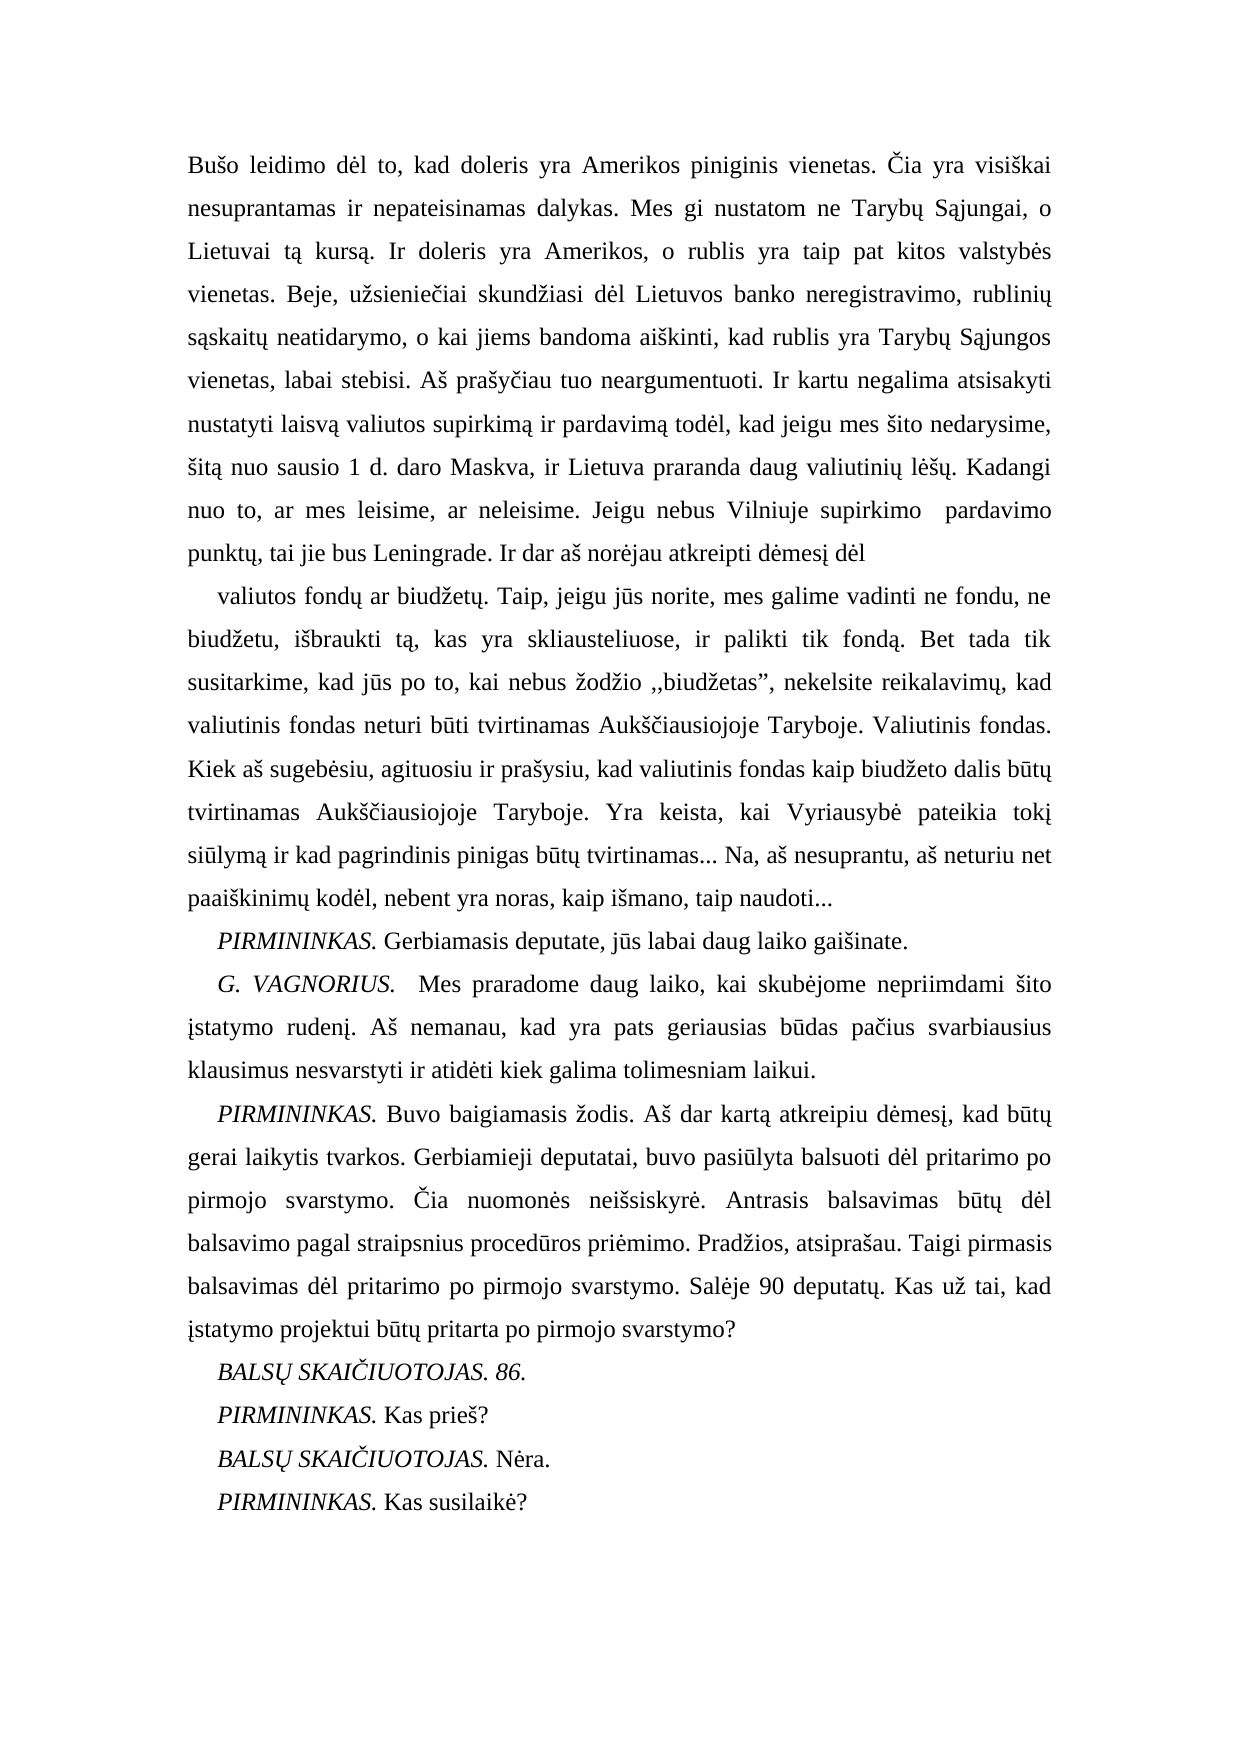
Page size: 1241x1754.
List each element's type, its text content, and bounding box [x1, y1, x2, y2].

text PIRMININKAS. Kas susilaikė? [187, 1487, 1053, 1516]
text BALSŲ SKAIČIUOTOJAS. Nėra. [187, 1444, 1053, 1472]
text G. VAGNORIUS. Mes praradome daug laiko, kai skubėjome nepriimdami šito įstatymo rudenį. Aš nemanau, kad yra pats geriausias būdas pačius svarbiausius klausimus nesvarstyti ir atidėti kiek galima tolimesniam laikui. [187, 969, 1053, 1084]
text PIRMININKAS. Buvo baigiamasis žodis. Aš dar kartą atkreipiu dėmesį, kad būtų gerai laikytis tvarkos. Gerbiamieji deputatai, buvo pasiūlyta balsuoti dėl pritarimo po pirmojo svarstymo. Čia nuomonės neišsiskyrė. Antrasis balsavimas būtų dėl balsavimo pagal straipsnius procedūros priėmimo. Pradžios, atsiprašau. Taigi pirmasis balsavimas dėl pritarimo po pirmojo svarstymo. Salėje 90 deputatų. Kas už tai, kad įstatymo projektui būtų pritarta po pirmojo svarstymo? [187, 1099, 1053, 1343]
text valiutos fondų ar biudžetų. Taip, jeigu jūs norite, mes galime vadinti ne fondu, ne biudžetu, išbraukti tą, kas yra skliausteliuose, ir palikti tik fondą. Bet tada tik susitarkime, kad jūs po to, kai nebus žodžio ,,biudžetas”, nekelsite reikalavimų, kad valiutinis fondas neturi būti tvirtinamas Aukščiausiojoje Taryboje. Valiutinis fondas. Kiek aš sugebėsiu, agituosiu ir prašysiu, kad valiutinis fondas kaip biudžeto dalis būtų tvirtinamas Aukščiausiojoje Taryboje. Yra keista, kai Vyriausybė pateikia tokį siūlymą ir kad pagrindinis pinigas būtų tvirtinamas... Na, aš nesuprantu, aš neturiu net paaiškinimų kodėl, nebent yra noras, kaip išmano, taip naudoti... [187, 581, 1053, 912]
text PIRMININKAS. Kas prieš? [187, 1401, 1053, 1429]
text PIRMININKAS. Gerbiamasis deputate, jūs labai daug laiko gaišinate. [187, 926, 1053, 955]
text BALSŲ SKAIČIUOTOJAS. 86. [187, 1357, 1053, 1386]
text Bušo leidimo dėl to, kad doleris yra Amerikos piniginis vienetas. Čia yra visiškai nesuprantamas ir nepateisinamas dalykas. Mes gi nustatom ne Tarybų Sąjungai, o Lietuvai tą kursą. Ir doleris yra Amerikos, o rublis yra taip pat kitos valstybės vienetas. Beje, užsieniečiai skundžiasi dėl Lietuvos banko neregistravimo, rublinių sąskaitų neatidarymo, o kai jiems bandoma aiškinti, kad rublis yra Tarybų Sąjungos vienetas, labai stebisi. Aš prašyčiau tuo neargumentuoti. Ir kartu negalima atsisakyti nustatyti laisvą valiutos supirkimą ir pardavimą todėl, kad jeigu mes šito nedarysime, šitą nuo sausio 1 d. daro Maskva, ir Lietuva praranda daug valiutinių lėšų. Kadangi nuo to, ar mes leisime, ar neleisime. Jeigu nebus Vilniuje supirkimo pardavimo punktų, tai jie bus Leningrade. Ir dar aš norėjau atkreipti dėmesį dėl [187, 150, 1053, 567]
